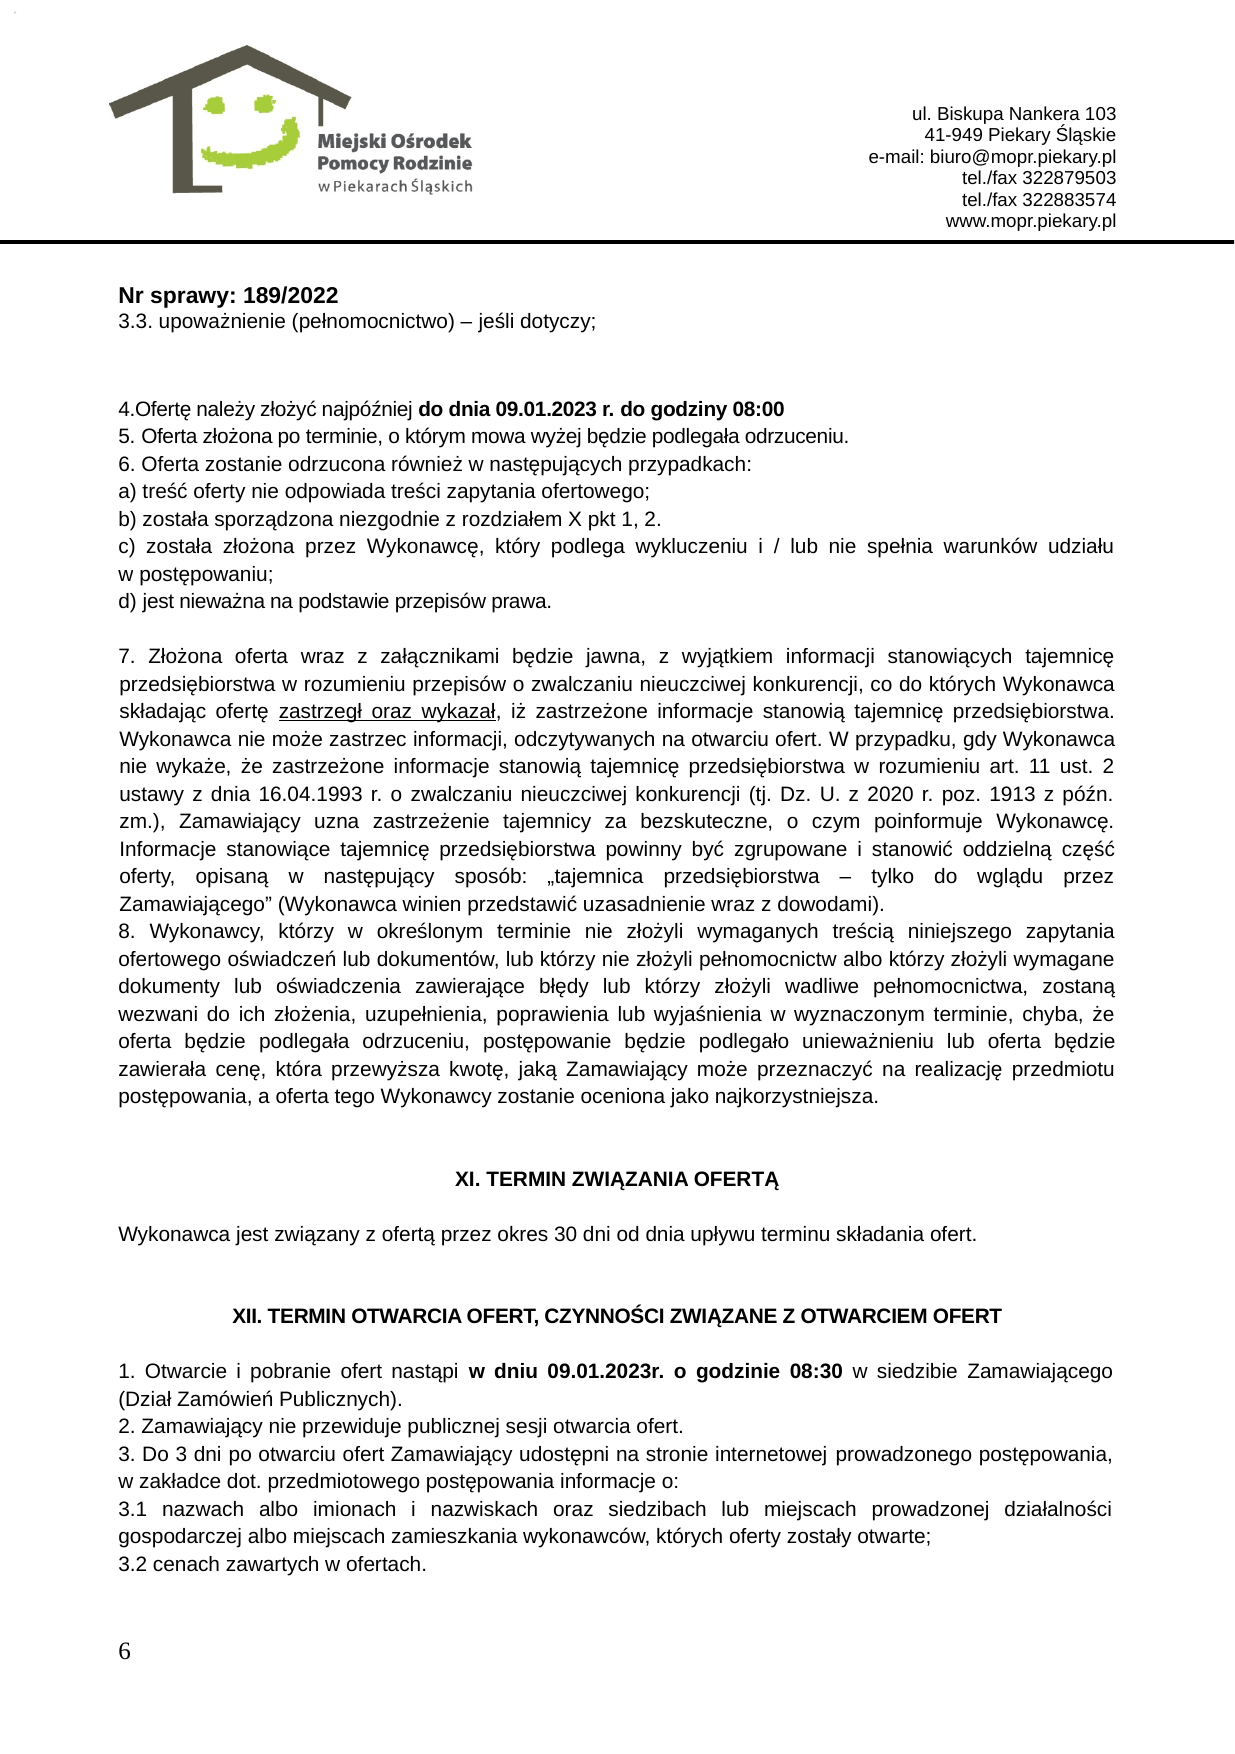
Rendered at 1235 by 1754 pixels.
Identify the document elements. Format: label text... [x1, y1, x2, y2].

text b) została sporządzona niezgodnie z rozdziałem X pkt 1, 2. [118, 507, 1116, 531]
text 7. Złożona oferta wraz z załącznikami będzie jawna, z wyjątkiem informacji stanowiących tajemnicę przedsiębiorstwa w rozumieniu przepisów o zwalczaniu nieuczciwej konkurencji, co do których Wykonawca składając ofertę zastrzegł oraz wykazał, iż zastrzeżone informacje stanowią tajemnicę przedsiębiorstwa. Wykonawca nie może zastrzec informacji, odczytywanych na otwarciu ofert. W przypadku, gdy Wykonawca nie wykaże, że zastrzeżone informacje stanowią tajemnicę przedsiębiorstwa w rozumieniu art. 11 ust. 2 ustawy z dnia 16.04.1993 r. o zwalczaniu nieuczciwej konkurencji (tj. Dz. U. z 2020 r. poz. 1913 z późn. zm.), Zamawiający uzna zastrzeżenie tajemnicy za bezskuteczne, o czym poinformuje Wykonawcę. Informacje stanowiące tajemnicę przedsiębiorstwa powinny być zgrupowane i stanowić oddzielną część oferty, opisaną w następujący sposób: „tajemnica przedsiębiorstwa – tylko do wglądu przez Zamawiającego” (Wykonawca winien przedstawić uzasadnienie wraz z dowodami). [118, 644, 1116, 916]
text 4.Ofertę należy złożyć najpóźniej do dnia 09.01.2023 r. do godziny 08:00 [118, 397, 1113, 421]
text 1. Otwarcie i pobranie ofert nastąpi w dniu 09.01.2023r. o godzinie 08:30 w siedzibie Zamawiającego (Dział Zamówień Publicznych). [118, 1359, 1113, 1411]
text a) treść oferty nie odpowiada treści zapytania ofertowego; [118, 479, 1116, 503]
text 3.1 nazwach albo imionach i nazwiskach oraz siedzibach lub miejscach prowadzonej działalności gospodarczej albo miejscach zamieszkania wykonawców, których oferty zostały otwarte; [118, 1497, 1113, 1548]
text c) została złożona przez Wykonawcę, który podlega wykluczeniu i / lub nie spełnia warunków udziału w postępowaniu; [118, 534, 1116, 586]
text XII. TERMIN OTWARCIA OFERT, CZYNNOŚCI ZWIĄZANE Z OTWARCIEM OFERT [118, 1304, 1116, 1328]
text 2. Zamawiający nie przewiduje publicznej sesji otwarcia ofert. [118, 1414, 1113, 1438]
text 6. Oferta zostanie odrzucona również w następujących przypadkach: [118, 452, 1116, 476]
text 3.3. upoważnienie (pełnomocnictwo) – jeśli dotyczy; [118, 308, 1116, 332]
text 5. Oferta złożona po terminie, o którym mowa wyżej będzie podlegała odrzuceniu. [118, 424, 1113, 448]
text 3.2 cenach zawartych w ofertach. [118, 1552, 1113, 1576]
text 8. Wykonawcy, którzy w określonym terminie nie złożyli wymaganych treścią niniejszego zapytania ofertowego oświadczeń lub dokumentów, lub którzy nie złożyli pełnomocnictw albo którzy złożyli wymagane dokumenty lub oświadczenia zawierające błędy lub którzy złożyli wadliwe pełnomocnictwa, zostaną wezwani do ich złożenia, uzupełnienia, poprawienia lub wyjaśnienia w wyznaczonym terminie, chyba, że oferta będzie podlegała odrzuceniu, postępowanie będzie podlegało unieważnieniu lub oferta będzie zawierała cenę, która przewyższa kwotę, jaką Zamawiający może przeznaczyć na realizację przedmiotu postępowania, a oferta tego Wykonawcy zostanie oceniona jako najkorzystniejsza. [118, 919, 1116, 1108]
text 3. Do 3 dni po otwarciu ofert Zamawiający udostępni na stronie internetowej prowadzonego postępowania, w zakładce dot. przedmiotowego postępowania informacje o: [118, 1442, 1113, 1493]
text Wykonawca jest związany z ofertą przez okres 30 dni od dnia upływu terminu składania ofert. [118, 1222, 1116, 1246]
text d) jest nieważna na podstawie przepisów prawa. [118, 589, 1116, 613]
text XI. TERMIN ZWIĄZANIA OFERTĄ [118, 1167, 1116, 1191]
picture [109, 9, 492, 221]
